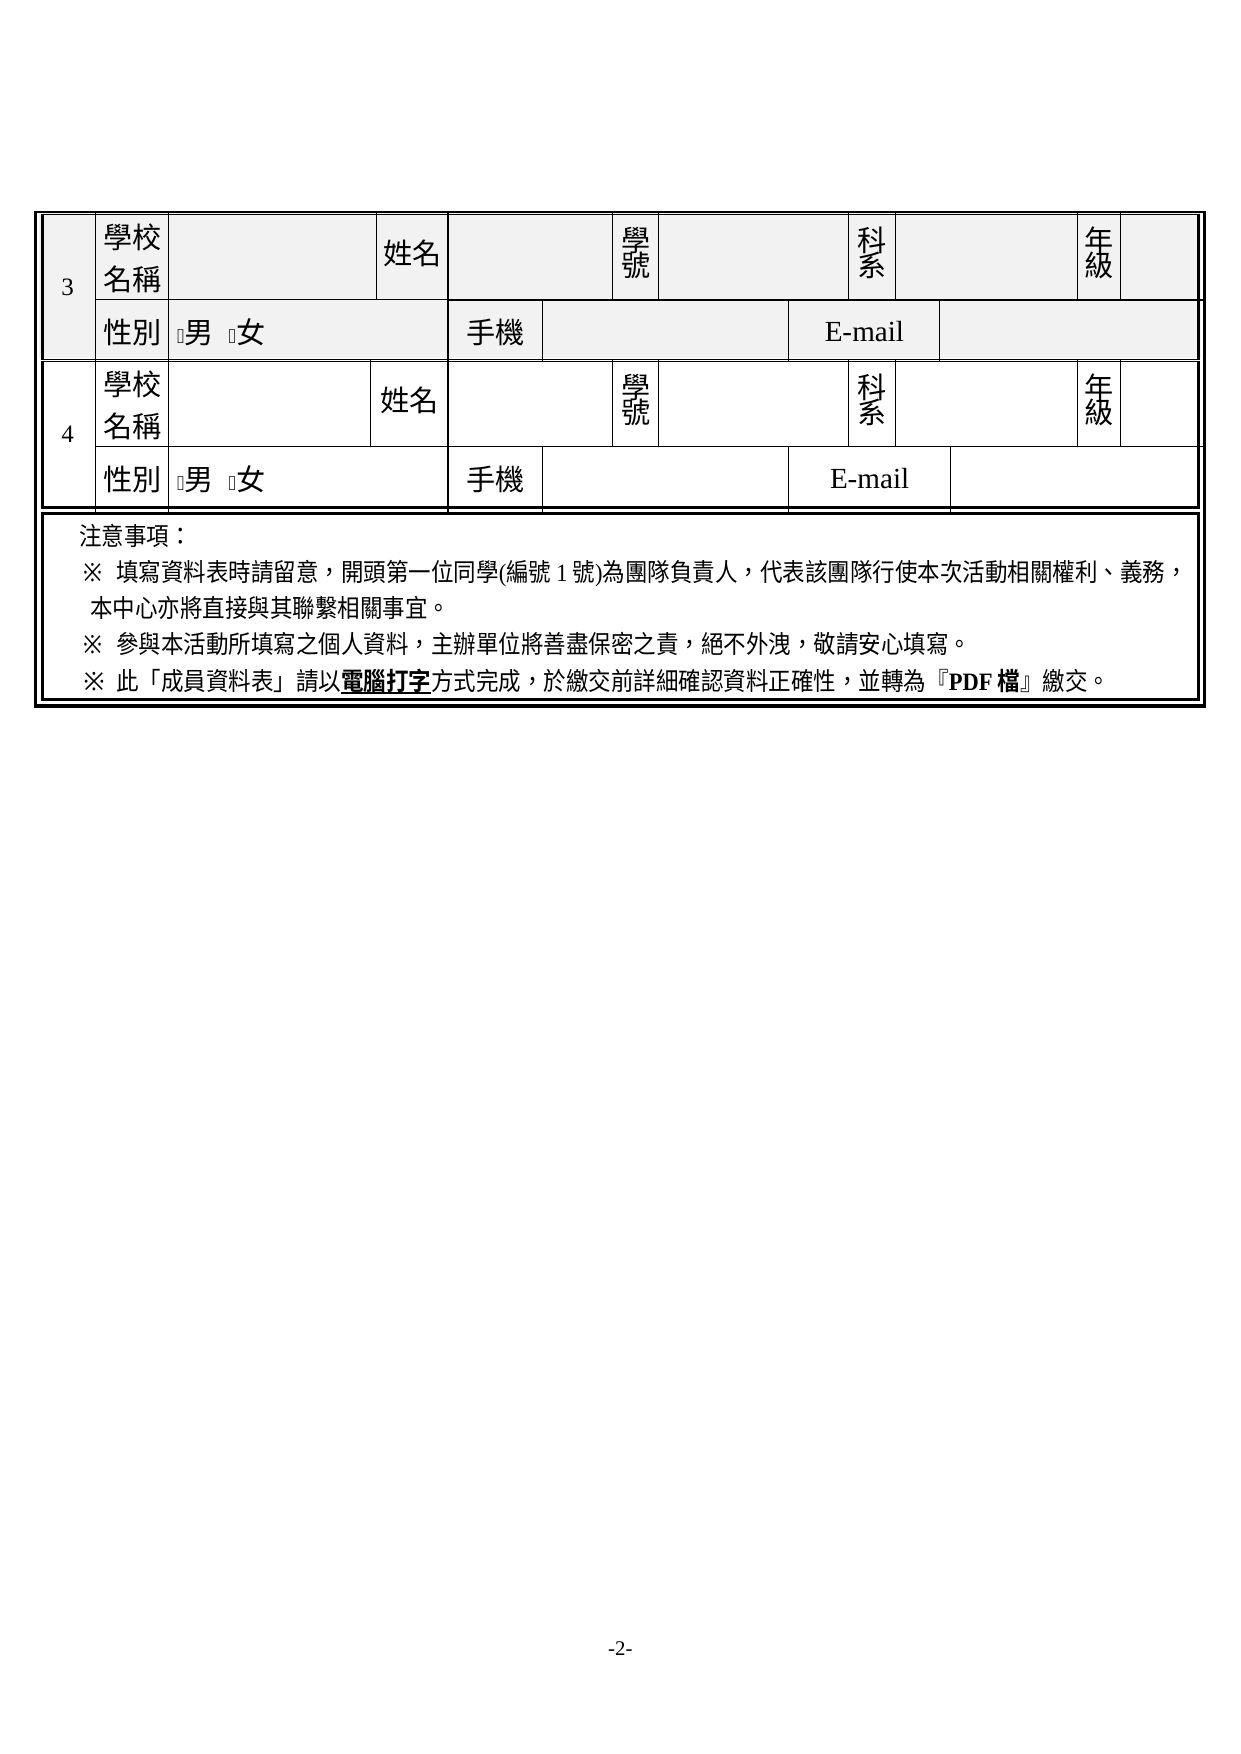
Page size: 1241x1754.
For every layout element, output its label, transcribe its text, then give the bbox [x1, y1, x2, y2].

table_cell [449, 215, 612, 299]
table_cell [169, 215, 376, 299]
table_cell [543, 447, 788, 506]
table_cell 科系 [849, 215, 895, 299]
table_cell 注意事項： 填寫資料表時請留意，開頭第一位同學(編號1號)為團隊負責人，代表該團隊行使本次活動相關權利、義務， 本中心亦將直接與其聯繫相關事宜。 參與本活動所填寫之個人資料，主辦單位將善盡保密之責，絕不外洩，敬請安心填寫。 此「成員資料表」請以電腦打字方式完成，於繳交前詳細確認資料正確性，並轉為『PDF檔』繳交。 [44, 515, 1197, 698]
table_cell [169, 362, 370, 446]
table_cell [951, 447, 1197, 506]
table_cell 年級 [1078, 362, 1120, 446]
table_cell 姓名 [377, 215, 447, 299]
table_cell 注意事項： 填寫資料表時請留意，開頭第一位同學(編號1號)為團隊負責人，代表該團隊行使本次活動相關權利、義務， 本中心亦將直接與其聯繫相關事宜。 參與本活動所填寫之個人資料，主辦單位將善盡保密之責，絕不外洩，敬請安心填寫。 此「成員資料表」請以電腦打字方式完成，於繳交前詳細確認資料正確性，並轉為『PDF檔』繳交。 [39, 506, 95, 698]
table_cell [1121, 362, 1197, 446]
table_cell 學校名稱 [96, 362, 168, 446]
table_cell [659, 215, 848, 299]
table_cell 科系 [849, 362, 895, 446]
table_cell [1121, 215, 1197, 299]
table_cell 性別 [96, 447, 168, 506]
table_cell E-mail [789, 447, 950, 506]
table_cell 學校名稱 [96, 215, 168, 299]
table_cell 男 女 [169, 300, 447, 358]
table_cell [543, 301, 788, 358]
table_cell 學號 [613, 215, 658, 299]
table_cell 手機 [449, 301, 542, 358]
table_cell E-mail [789, 301, 939, 358]
table_cell 4 [44, 362, 95, 506]
table_cell 姓名 [371, 362, 447, 446]
table_cell 3 [44, 215, 95, 358]
table_cell [940, 301, 1197, 358]
table_cell 學號 [613, 362, 658, 446]
table_cell 注意事項： 填寫資料表時請留意，開頭第一位同學(編號1號)為團隊負責人，代表該團隊行使本次活動相關權利、義務， 本中心亦將直接與其聯繫相關事宜。 參與本活動所填寫之個人資料，主辦單位將善盡保密之責，絕不外洩，敬請安心填寫。 此「成員資料表」請以電腦打字方式完成，於繳交前詳細確認資料正確性，並轉為『PDF檔』繳交。 [951, 506, 1201, 698]
table_cell 手機 [449, 447, 542, 506]
table_cell 年級 [1078, 215, 1120, 299]
table_cell 性別 [96, 300, 168, 358]
table_cell [896, 215, 1077, 299]
table_cell 男 女 [169, 447, 447, 506]
table_cell [449, 362, 612, 446]
table_cell [659, 362, 848, 446]
table_cell [896, 362, 1077, 446]
